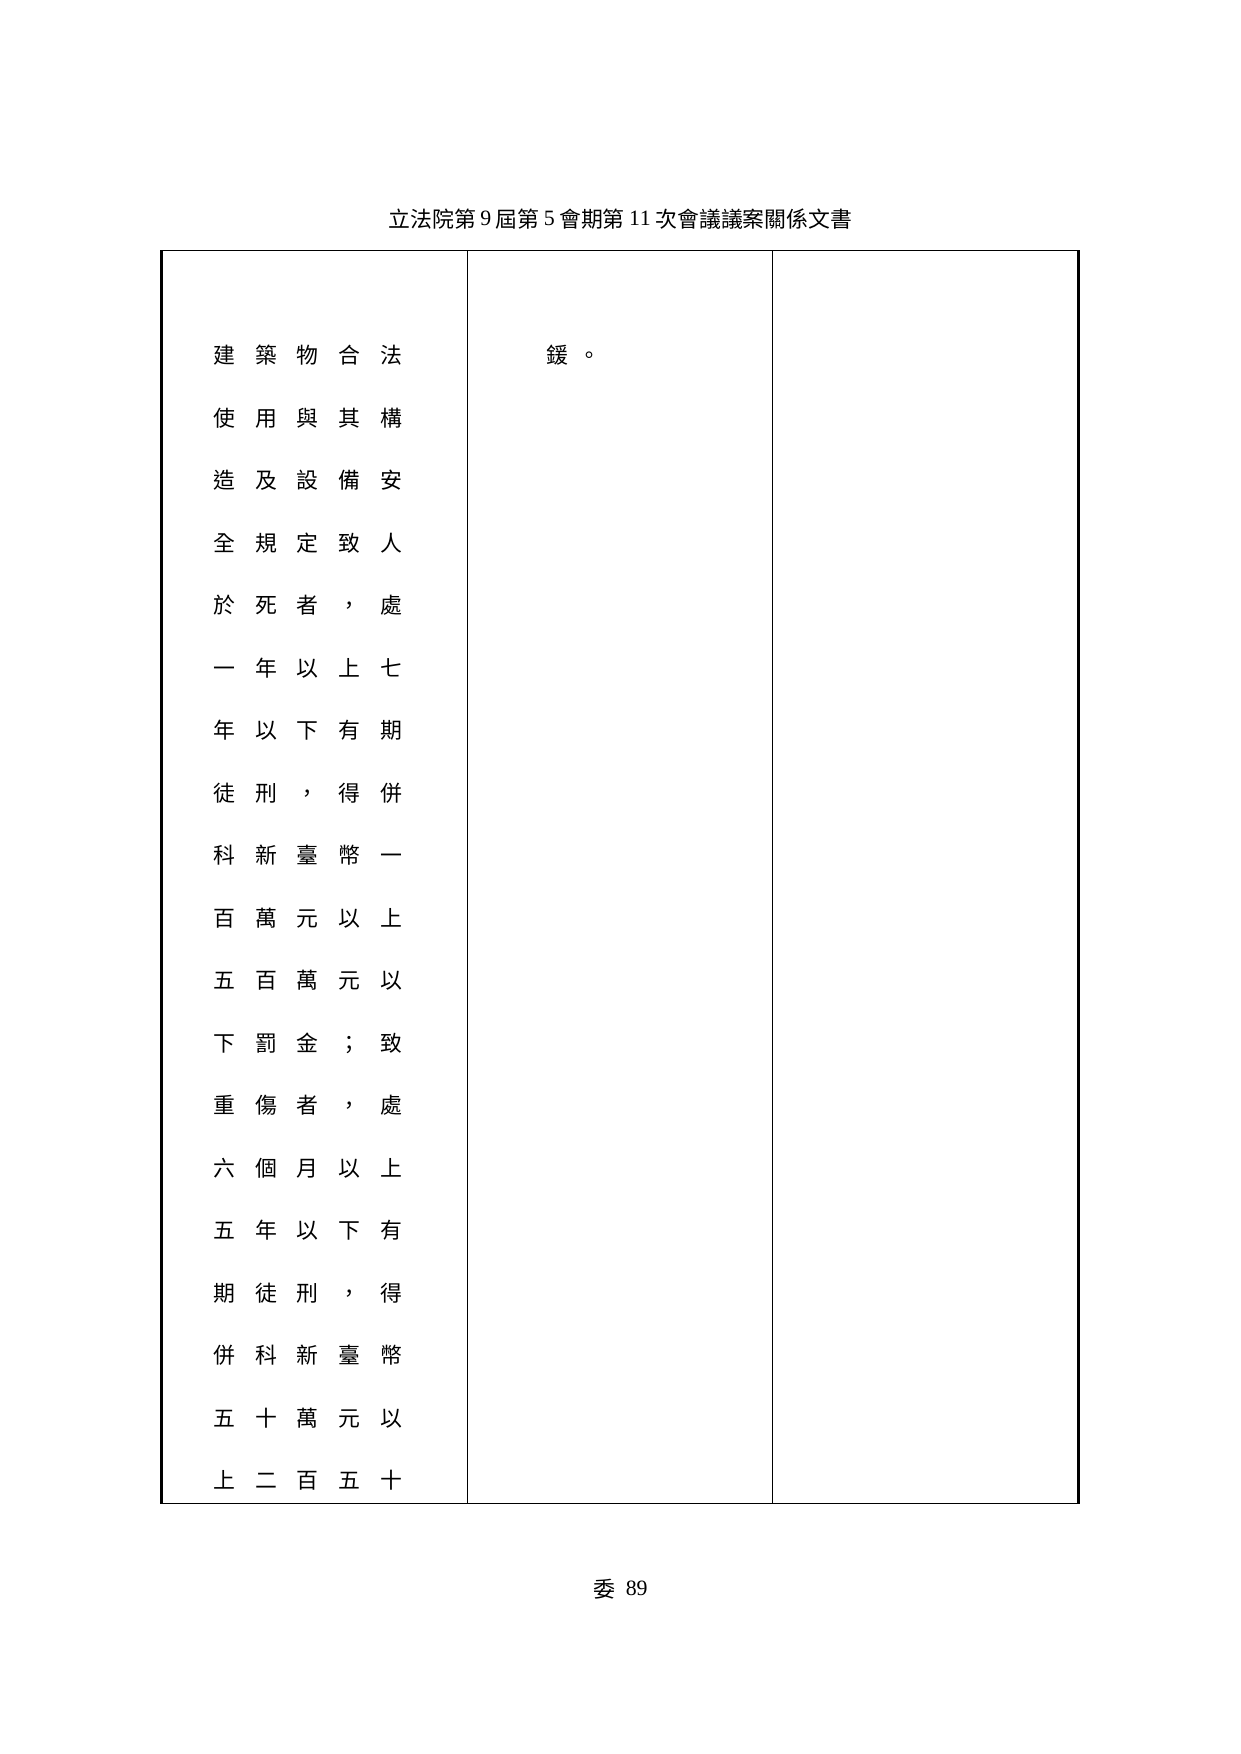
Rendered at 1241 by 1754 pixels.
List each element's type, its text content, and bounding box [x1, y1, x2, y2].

table_cell 鍰。 [468, 251, 772, 1503]
table_cell [773, 251, 1077, 1503]
table_cell 建築物合法使用與其構造及設備安全規定致人於死者，處一年以上七年以下有期徒刑，得併科新臺幣一百萬元以上五百萬元以下罰金；致重傷者，處六個月以上五年以下有期徒刑，得併科新臺幣五十萬元以上二百五十 [163, 251, 467, 1503]
